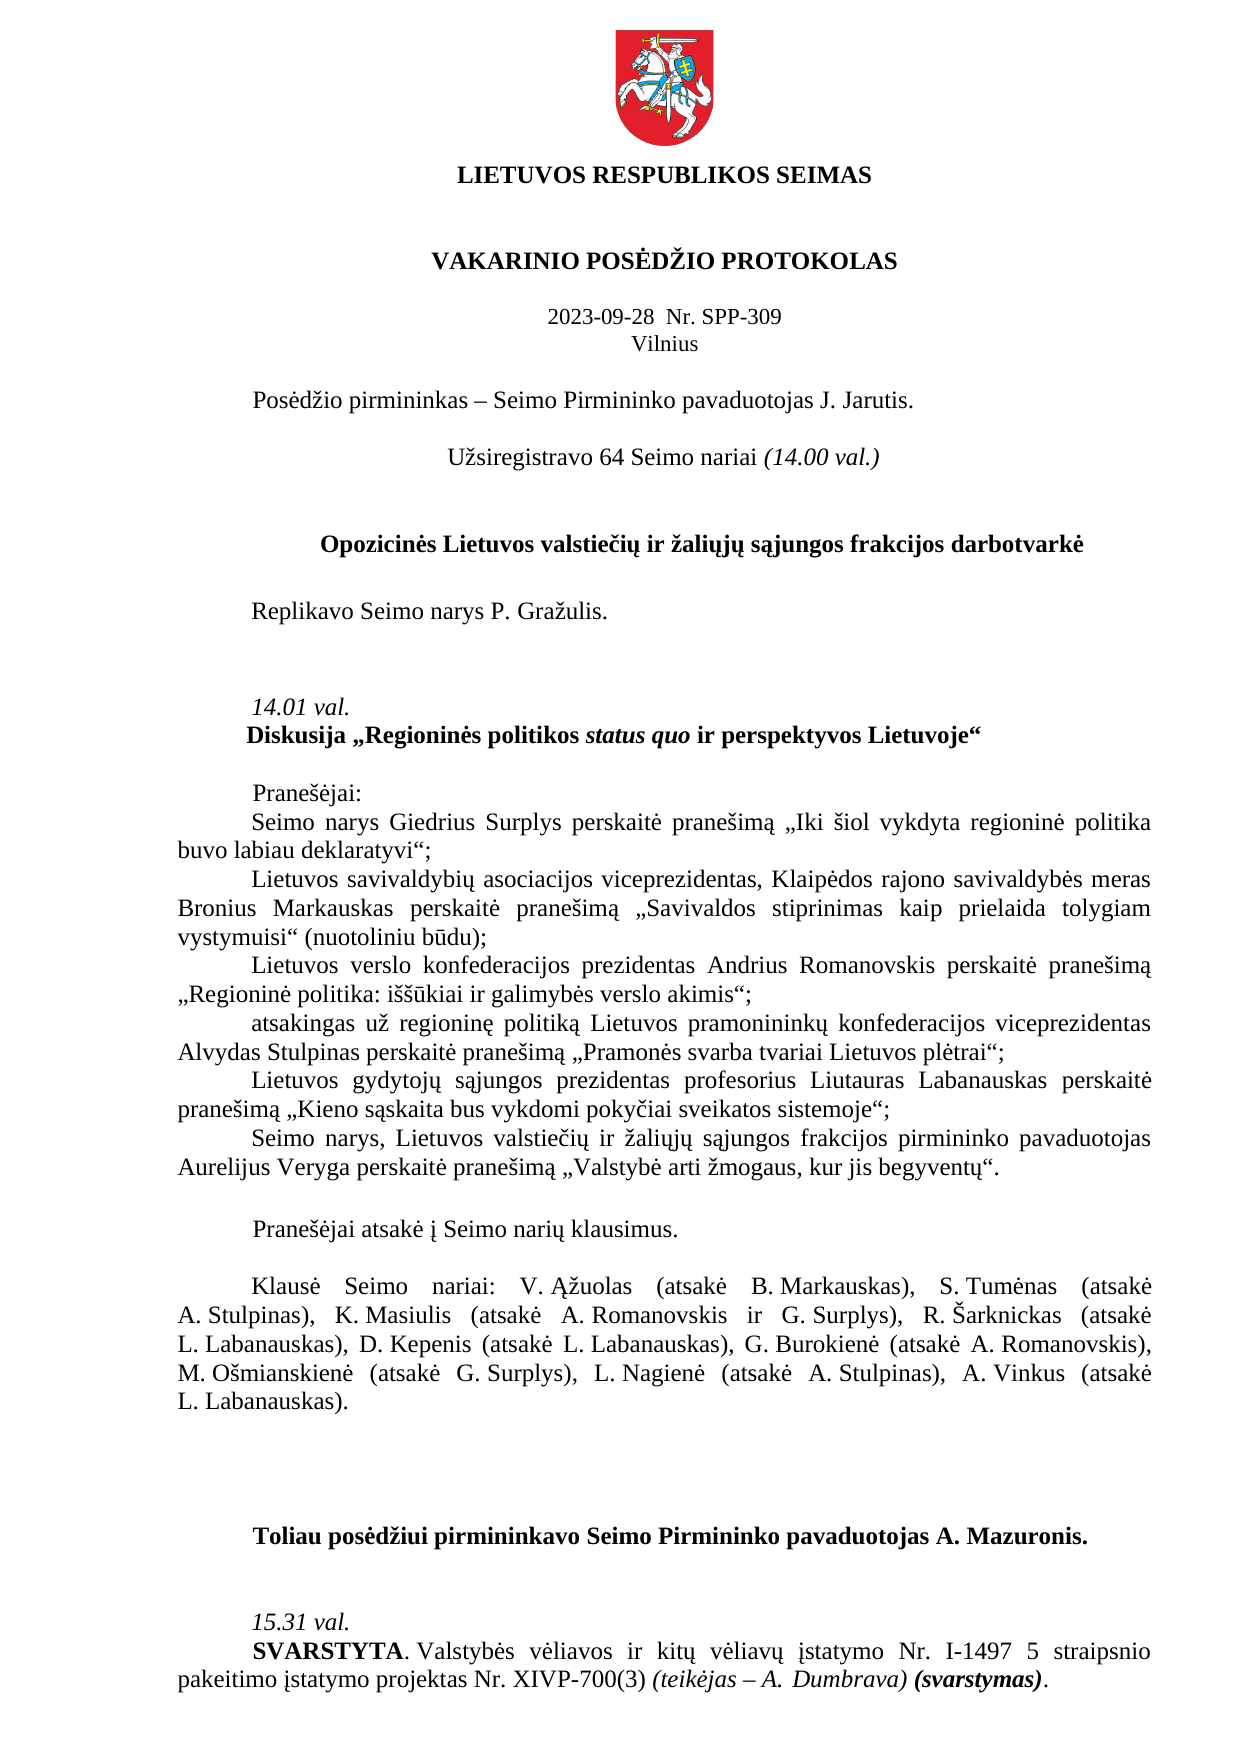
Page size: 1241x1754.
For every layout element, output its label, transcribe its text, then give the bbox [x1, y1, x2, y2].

text Lietuvos gydytojų sąjungos prezidentas profesorius Liutauras Labanauskas perskaitė pranešimą „Kieno sąskaita bus vykdomi pokyčiai sveikatos sistemoje“; [177, 1065, 1152, 1123]
text Opozicinės Lietuvos valstiečių ir žaliųjų sąjungos frakcijos darbotvarkė [177, 529, 1152, 557]
text 14.01 val. [177, 692, 1152, 720]
text Seimo narys, Lietuvos valstiečių ir žaliųjų sąjungos frakcijos pirmininko pavaduotojas Aurelijus Veryga perskaitė pranešimą „Valstybė arti žmogaus, kur jis begyventų“. [177, 1123, 1152, 1180]
text Vilnius [177, 330, 1152, 356]
text Seimo narys Giedrius Surplys perskaitė pranešimą „Iki šiol vykdyta regioninė politika buvo labiau deklaratyvi“; [177, 807, 1152, 864]
text Toliau posėdžiui pirmininkavo Seimo Pirmininko pavaduotojas A. Mazuronis. [252, 1521, 1152, 1549]
text Diskusija „Regioninės politikos status quo ir perspektyvos Lietuvoje“ [177, 720, 1152, 749]
text Lietuvos verslo konfederacijos prezidentas Andrius Romanovskis perskaitė pranešimą „Regioninė politika: iššūkiai ir galimybės verslo akimis“; [177, 950, 1152, 1008]
text Lietuvos Respublikos Seimas [177, 160, 1152, 188]
text Posėdžio pirmininkas – Seimo Pirmininko pavaduotojas J. Jarutis. [177, 385, 1152, 414]
text Klausė Seimo nariai: V. Ąžuolas (atsakė B. Markauskas), S. Tumėnas (atsakė A. Stulpinas), K. Masiulis (atsakė A. Romanovskis ir G. Surplys), R. Šarknickas (atsakė L. Labanauskas), D. Kepenis (atsakė L. Labanauskas), G. Burokienė (atsakė A. Romanovskis), M. Ošmianskienė (atsakė G. Surplys), L. Nagienė (atsakė A. Stulpinas), A. Vinkus (atsakė L. Labanauskas). [177, 1271, 1152, 1415]
text Replikavo Seimo narys P. Gražulis. [177, 596, 1152, 624]
text VAKARINIO POSĖDŽIO PROTOKOLAS [177, 246, 1152, 275]
text 2023-09-28 Nr. SPP-309 [177, 303, 1152, 330]
text Užsiregistravo 64 Seimo nariai (14.00 val.) [177, 442, 1152, 471]
text Pranešėjai atsakė į Seimo narių klausimus. [252, 1214, 1152, 1243]
text Pranešėjai: [177, 778, 1152, 807]
text atsakingas už regioninę politiką Lietuvos pramonininkų konfederacijos viceprezidentas Alvydas Stulpinas perskaitė pranešimą „Pramonės svarba tvariai Lietuvos plėtrai“; [177, 1008, 1152, 1065]
text Lietuvos savivaldybių asociacijos viceprezidentas, Klaipėdos rajono savivaldybės meras Bronius Markauskas perskaitė pranešimą „Savivaldos stiprinimas kaip prielaida tolygiam vystymuisi“ (nuotoliniu būdu); [177, 864, 1152, 950]
text 15.31 val. [177, 1607, 1152, 1636]
text SVARSTYTA. Valstybės vėliavos ir kitų vėliavų įstatymo Nr. I-1497 5 straipsnio pakeitimo įstatymo projektas Nr. XIVP-700(3) (teikėjas – A. Dumbrava) (svarstymas). [177, 1636, 1152, 1693]
